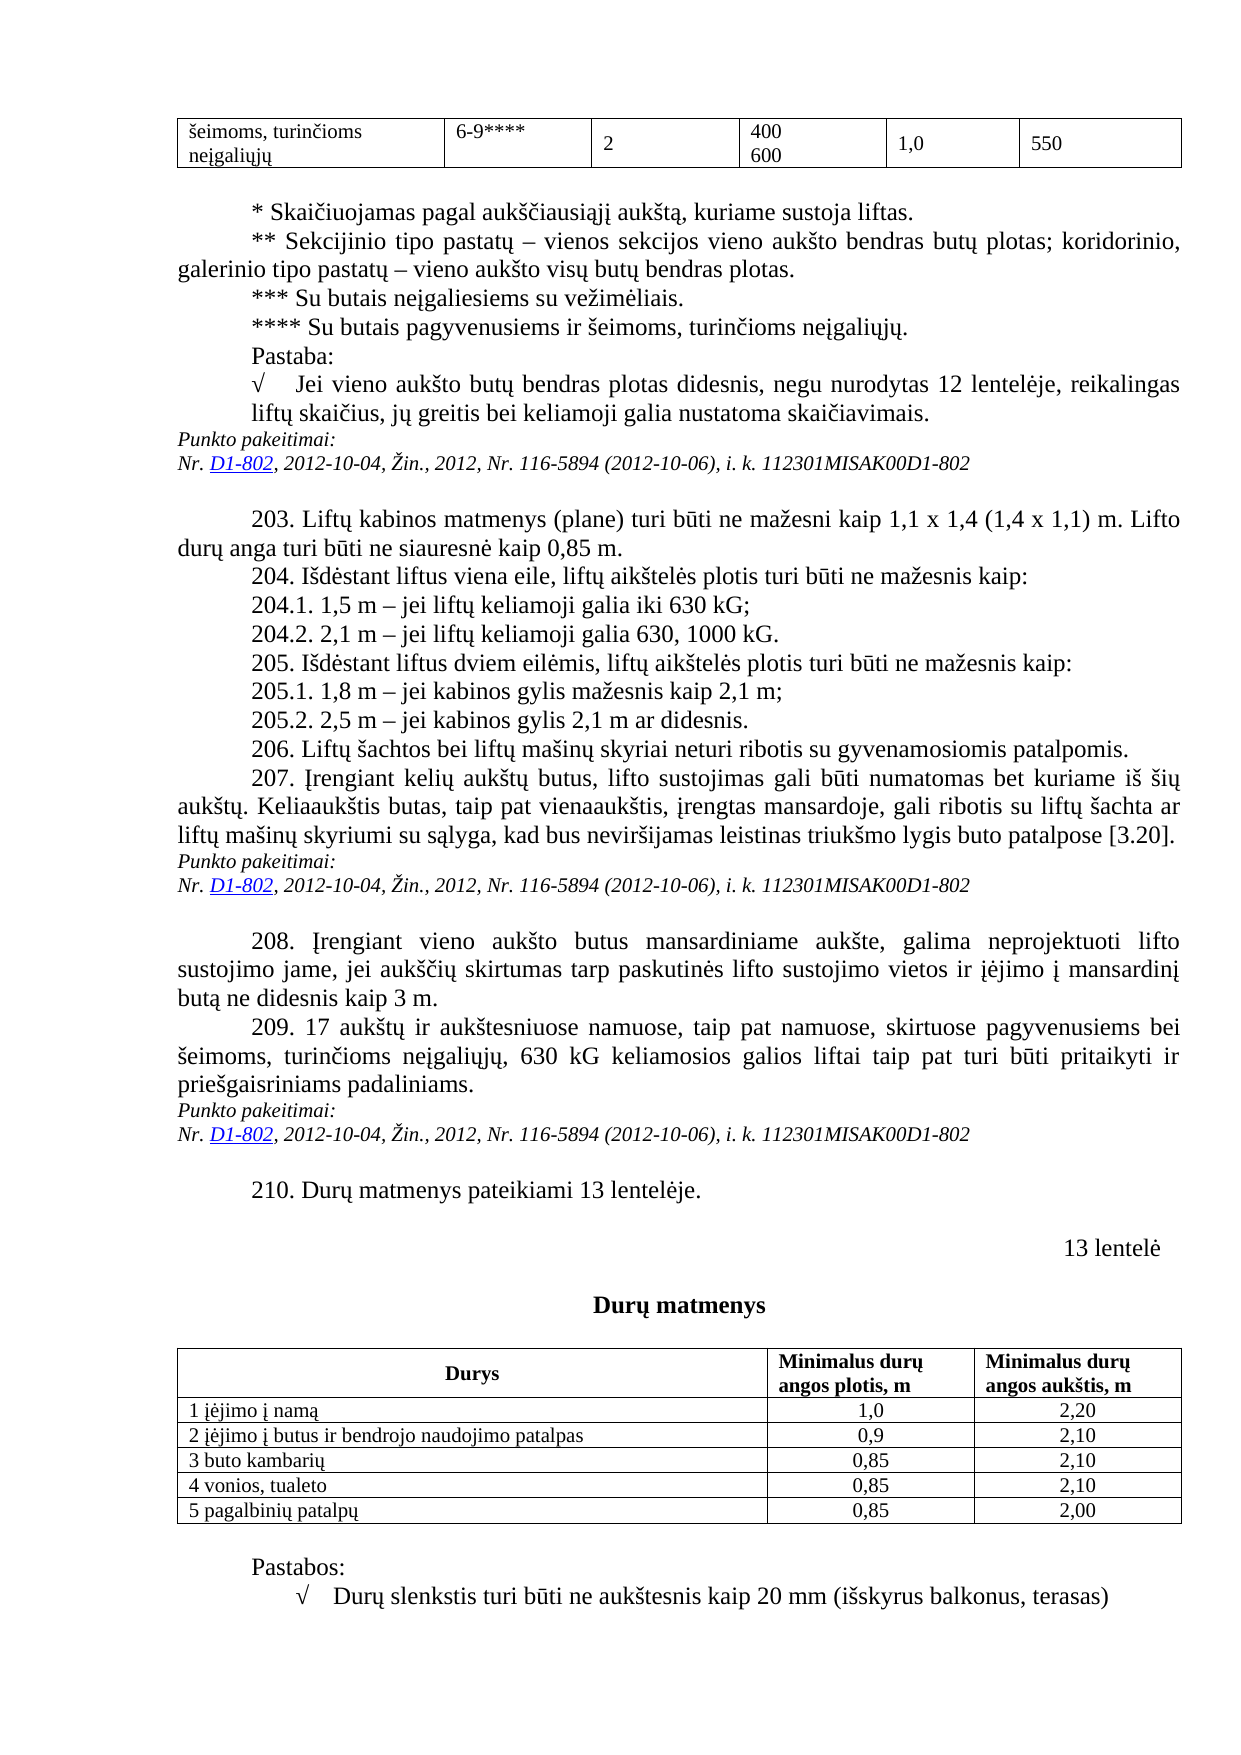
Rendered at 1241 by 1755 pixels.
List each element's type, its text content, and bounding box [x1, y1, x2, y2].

text * Skaičiuojamas pagal aukščiausiąjį aukštą, kuriame sustoja liftas. [177, 197, 1181, 226]
text Durų matmenys [177, 1290, 1181, 1319]
table_cell 1 įėjimo į namą [178, 1398, 767, 1422]
text 13 lentelė [177, 1233, 1181, 1261]
text Pastaba: [177, 341, 1181, 369]
text 203. Liftų kabinos matmenys (plane) turi būti ne mažesni kaip 1,1 x 1,4 (1,4 x 1,1) m. Lifto durų anga turi būti ne siauresnė kaip 0,85 m. [177, 504, 1181, 561]
table_cell 4 vonios, tualeto [178, 1473, 767, 1497]
text 205.1. 1,8 m – jei kabinos gylis mažesnis kaip 2,1 m; [177, 676, 1181, 705]
table_header Minimalus durų angos plotis, m [768, 1349, 974, 1397]
text **** Su butais pagyvenusiems ir šeimoms, turinčioms neįgaliųjų. [177, 312, 1181, 341]
table_cell 400 600 [740, 119, 886, 167]
table_cell 2,10 [975, 1473, 1181, 1497]
table_cell 2 [592, 119, 739, 167]
text 204.2. 2,1 m – jei liftų keliamoji galia 630, 1000 kG. [177, 619, 1181, 648]
text 207. Įrengiant kelių aukštų butus, lifto sustojimas gali būti numatomas bet kuriame iš šių aukštų. Keliaaukštis butas, taip pat vienaaukštis, įrengtas mansardoje, gali ribotis su liftų šachta ar liftų mašinų skyriumi su sąlyga, kad bus neviršijamas leistinas triukšmo lygis buto patalpose [3.20]. [177, 763, 1181, 849]
text √ Jei vieno aukšto butų bendras plotas didesnis, negu nurodytas 12 lentelėje, reikalingas liftų skaičius, jų greitis bei keliamoji galia nustatoma skaičiavimais. [251, 369, 1181, 427]
text 206. Liftų šachtos bei liftų mašinų skyriai neturi ribotis su gyvenamosiomis patalpomis. [177, 734, 1181, 763]
text 204. Išdėstant liftus viena eile, liftų aikštelės plotis turi būti ne mažesnis kaip: [177, 561, 1181, 590]
text 210. Durų matmenys pateikiami 13 lentelėje. [177, 1175, 1181, 1204]
table_cell 3 buto kambarių [178, 1448, 767, 1472]
table_cell 0,85 [768, 1473, 974, 1497]
text Nr. D1-802, 2012-10-04, Žin., 2012, Nr. 116-5894 (2012-10-06), i. k. 112301MISAK00D1-802 [177, 1122, 1181, 1146]
text ** Sekcijinio tipo pastatų – vienos sekcijos vieno aukšto bendras butų plotas; koridorinio, galerinio tipo pastatų – vieno aukšto visų butų bendras plotas. [177, 226, 1181, 283]
text 209. 17 aukštų ir aukštesniuose namuose, taip pat namuose, skirtuose pagyvenusiems bei šeimoms, turinčioms neįgaliųjų, 630 kG keliamosios galios liftai taip pat turi būti pritaikyti ir priešgaisriniams padaliniams. [177, 1012, 1181, 1098]
text √ Durų slenkstis turi būti ne aukštesnis kaip 20 mm (išskyrus balkonus, terasas) [295, 1581, 1181, 1610]
table_header Minimalus durų angos aukštis, m [975, 1349, 1181, 1397]
table_cell 2,20 [975, 1398, 1181, 1422]
table_cell 1,0 [768, 1398, 974, 1422]
table_cell 2,00 [975, 1498, 1181, 1522]
table_cell 0,9 [768, 1423, 974, 1447]
text Punkto pakeitimai: [177, 427, 1181, 451]
table_cell 2,10 [975, 1423, 1181, 1447]
table_cell 0,85 [768, 1498, 974, 1522]
table_cell 5 pagalbinių patalpų [178, 1498, 767, 1522]
text 204.1. 1,5 m – jei liftų keliamoji galia iki 630 kG; [177, 590, 1181, 619]
table_cell 2 įėjimo į butus ir bendrojo naudojimo patalpas [178, 1423, 767, 1447]
table_header Durys [178, 1349, 767, 1397]
table_cell 550 [1020, 119, 1181, 167]
text Punkto pakeitimai: [177, 849, 1181, 873]
text Pastabos: [177, 1552, 1181, 1581]
table_cell 2,10 [975, 1448, 1181, 1472]
table_cell šeimoms, turinčioms neįgaliųjų [178, 119, 444, 167]
table_cell 1,0 [887, 119, 1019, 167]
text 205.2. 2,5 m – jei kabinos gylis 2,1 m ar didesnis. [177, 705, 1181, 734]
table_cell 6-9**** [445, 119, 591, 167]
text 208. Įrengiant vieno aukšto butus mansardiniame aukšte, galima neprojektuoti lifto sustojimo jame, jei aukščių skirtumas tarp paskutinės lifto sustojimo vietos ir įėjimo į mansardinį butą ne didesnis kaip 3 m. [177, 926, 1181, 1012]
text Punkto pakeitimai: [177, 1098, 1181, 1122]
text Nr. D1-802, 2012-10-04, Žin., 2012, Nr. 116-5894 (2012-10-06), i. k. 112301MISAK00D1-802 [177, 451, 1181, 475]
text 205. Išdėstant liftus dviem eilėmis, liftų aikštelės plotis turi būti ne mažesnis kaip: [177, 648, 1181, 676]
text Nr. D1-802, 2012-10-04, Žin., 2012, Nr. 116-5894 (2012-10-06), i. k. 112301MISAK00D1-802 [177, 873, 1181, 897]
text *** Su butais neįgaliesiems su vežimėliais. [177, 283, 1181, 312]
table_cell 0,85 [768, 1448, 974, 1472]
